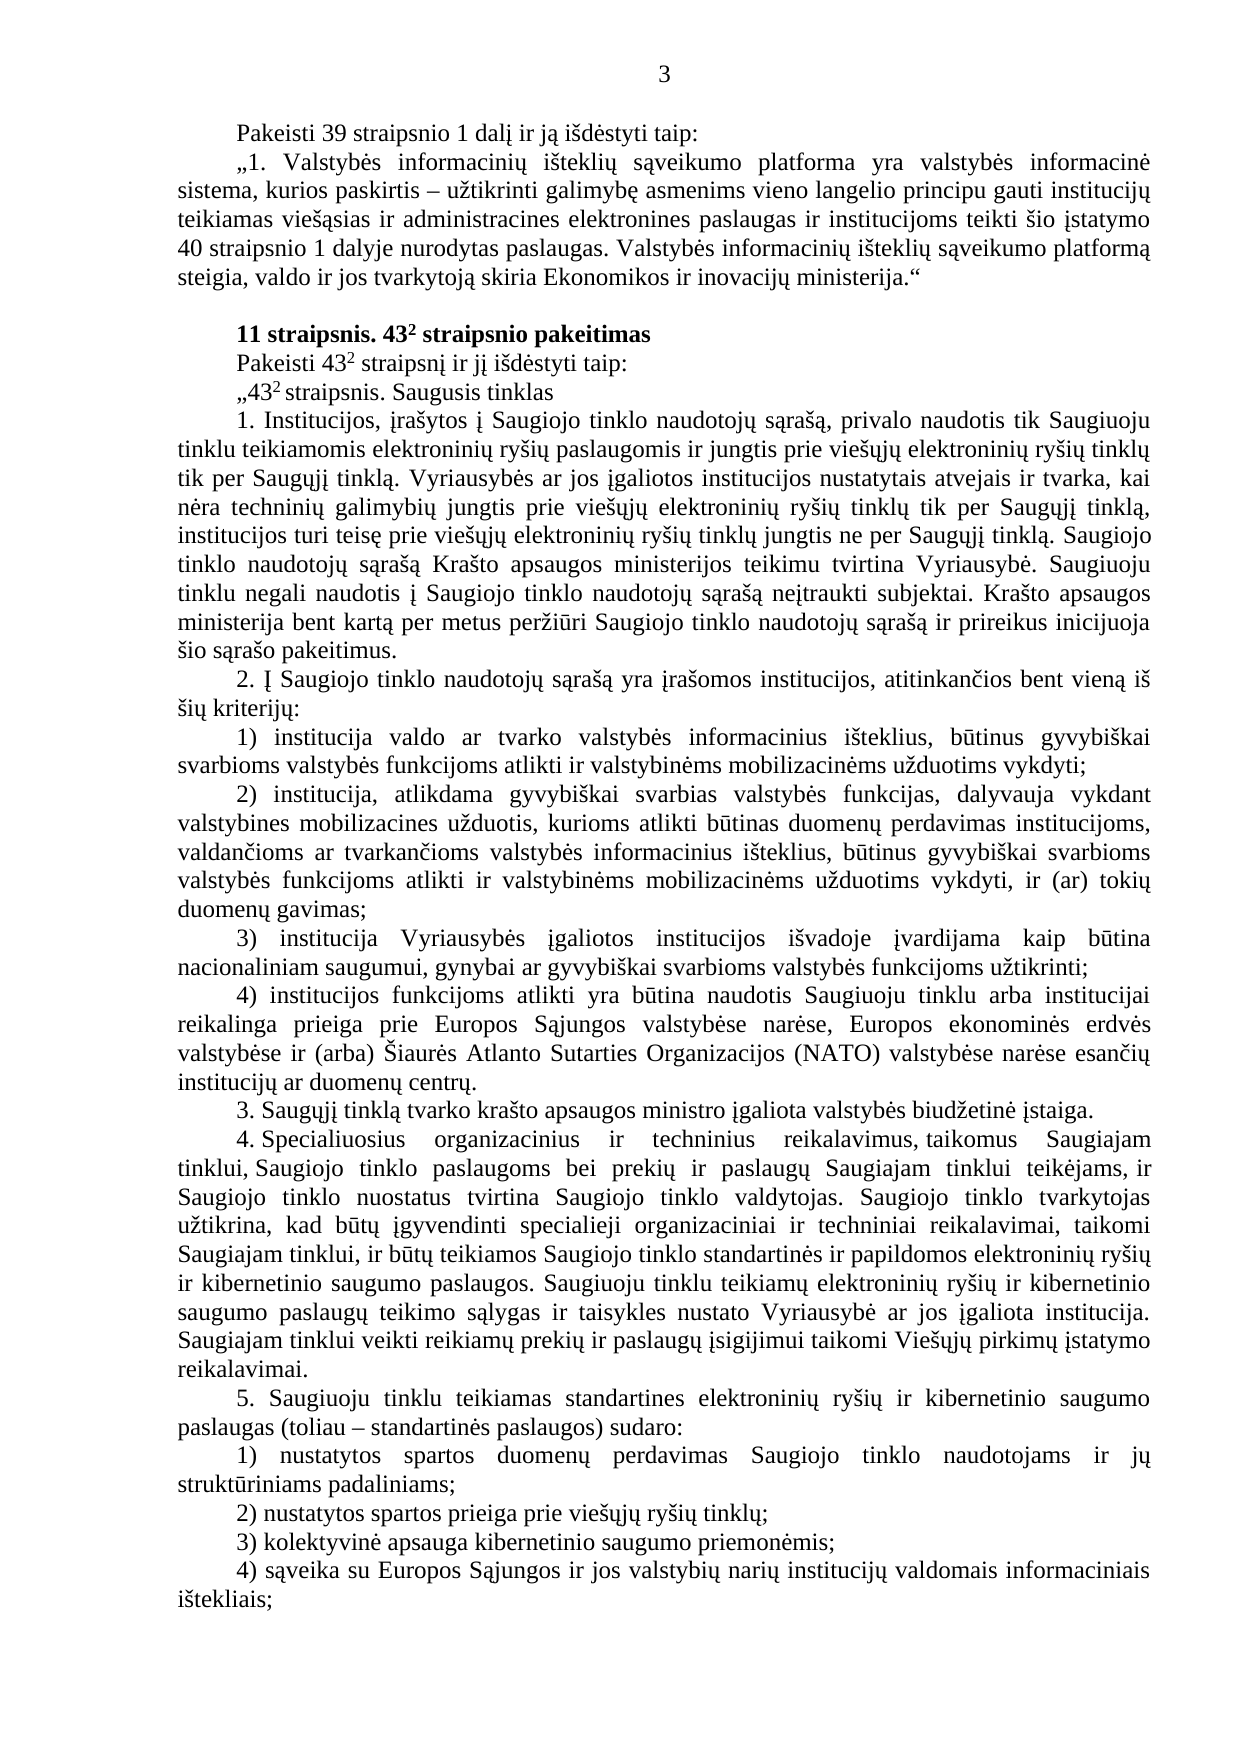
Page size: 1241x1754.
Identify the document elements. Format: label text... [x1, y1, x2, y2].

text 4. Specialiuosius organizacinius ir techninius reikalavimus, taikomus Saugiajam tinklui, Saugiojo tinklo paslaugoms bei prekių ir paslaugų Saugiajam tinklui teikėjams, ir Saugiojo tinklo nuostatus tvirtina Saugiojo tinklo valdytojas. Saugiojo tinklo tvarkytojas užtikrina, kad būtų įgyvendinti specialieji organizaciniai ir techniniai reikalavimai, taikomi Saugiajam tinklui, ir būtų teikiamos Saugiojo tinklo standartinės ir papildomos elektroninių ryšių ir kibernetinio saugumo paslaugos. Saugiuoju tinklu teikiamų elektroninių ryšių ir kibernetinio saugumo paslaugų teikimo sąlygas ir taisykles nustato Vyriausybė ar jos įgaliota institucija. Saugiajam tinklui veikti reikiamų prekių ir paslaugų įsigijimui taikomi Viešųjų pirkimų įstatymo reikalavimai. [177, 1124, 1152, 1383]
text 1) nustatytos spartos duomenų perdavimas Saugiojo tinklo naudotojams ir jų struktūriniams padaliniams; [177, 1441, 1152, 1498]
text 3. Saugųjį tinklą tvarko krašto apsaugos ministro įgaliota valstybės biudžetinė įstaiga. [177, 1096, 1152, 1124]
text 1) institucija valdo ar tvarko valstybės informacinius išteklius, būtinus gyvybiškai svarbioms valstybės funkcijoms atlikti ir valstybinėms mobilizacinėms užduotims vykdyti; [177, 722, 1152, 779]
text Pakeisti 432 straipsnį ir jį išdėstyti taip: [177, 348, 1152, 377]
text 4) sąveika su Europos Sąjungos ir jos valstybių narių institucijų valdomais informaciniais ištekliais; [177, 1556, 1152, 1613]
text 11 straipsnis. 432 straipsnio pakeitimas [177, 319, 1152, 348]
text „432 straipsnis. Saugusis tinklas [177, 377, 1152, 406]
text 2) nustatytos spartos prieiga prie viešųjų ryšių tinklų; [177, 1498, 1152, 1527]
text „1. Valstybės informacinių išteklių sąveikumo platforma yra valstybės informacinė sistema, kurios paskirtis – užtikrinti galimybę asmenims vieno langelio principu gauti institucijų teikiamas viešąsias ir administracines elektronines paslaugas ir institucijoms teikti šio įstatymo 40 straipsnio 1 dalyje nurodytas paslaugas. Valstybės informacinių išteklių sąveikumo platformą steigia, valdo ir jos tvarkytoją skiria Ekonomikos ir inovacijų ministerija.“ [177, 147, 1152, 291]
text 4) institucijos funkcijoms atlikti yra būtina naudotis Saugiuoju tinklu arba institucijai reikalinga prieiga prie Europos Sąjungos valstybėse narėse, Europos ekonominės erdvės valstybėse ir (arba) Šiaurės Atlanto Sutarties Organizacijos (NATO) valstybėse narėse esančių institucijų ar duomenų centrų. [177, 981, 1152, 1096]
text 3) kolektyvinė apsauga kibernetinio saugumo priemonėmis; [177, 1527, 1152, 1556]
text Pakeisti 39 straipsnio 1 dalį ir ją išdėstyti taip: [177, 118, 1152, 147]
text 2. Į Saugiojo tinklo naudotojų sąrašą yra įrašomos institucijos, atitinkančios bent vieną iš šių kriterijų: [177, 664, 1152, 722]
text 5. Saugiuoju tinklu teikiamas standartines elektroninių ryšių ir kibernetinio saugumo paslaugas (toliau – standartinės paslaugos) sudaro: [177, 1383, 1152, 1441]
text 2) institucija, atlikdama gyvybiškai svarbias valstybės funkcijas, dalyvauja vykdant valstybines mobilizacines užduotis, kurioms atlikti būtinas duomenų perdavimas institucijoms, valdančioms ar tvarkančioms valstybės informacinius išteklius, būtinus gyvybiškai svarbioms valstybės funkcijoms atlikti ir valstybinėms mobilizacinėms užduotims vykdyti, ir (ar) tokių duomenų gavimas; [177, 779, 1152, 923]
text 1. Institucijos, įrašytos į Saugiojo tinklo naudotojų sąrašą, privalo naudotis tik Saugiuoju tinklu teikiamomis elektroninių ryšių paslaugomis ir jungtis prie viešųjų elektroninių ryšių tinklų tik per Saugųjį tinklą. Vyriausybės ar jos įgaliotos institucijos nustatytais atvejais ir tvarka, kai nėra techninių galimybių jungtis prie viešųjų elektroninių ryšių tinklų tik per Saugųjį tinklą, institucijos turi teisę prie viešųjų elektroninių ryšių tinklų jungtis ne per Saugųjį tinklą. Saugiojo tinklo naudotojų sąrašą Krašto apsaugos ministerijos teikimu tvirtina Vyriausybė. Saugiuoju tinklu negali naudotis į Saugiojo tinklo naudotojų sąrašą neįtraukti subjektai. Krašto apsaugos ministerija bent kartą per metus peržiūri Saugiojo tinklo naudotojų sąrašą ir prireikus inicijuoja šio sąrašo pakeitimus. [177, 406, 1152, 664]
text 3) institucija Vyriausybės įgaliotos institucijos išvadoje įvardijama kaip būtina nacionaliniam saugumui, gynybai ar gyvybiškai svarbioms valstybės funkcijoms užtikrinti; [177, 923, 1152, 981]
